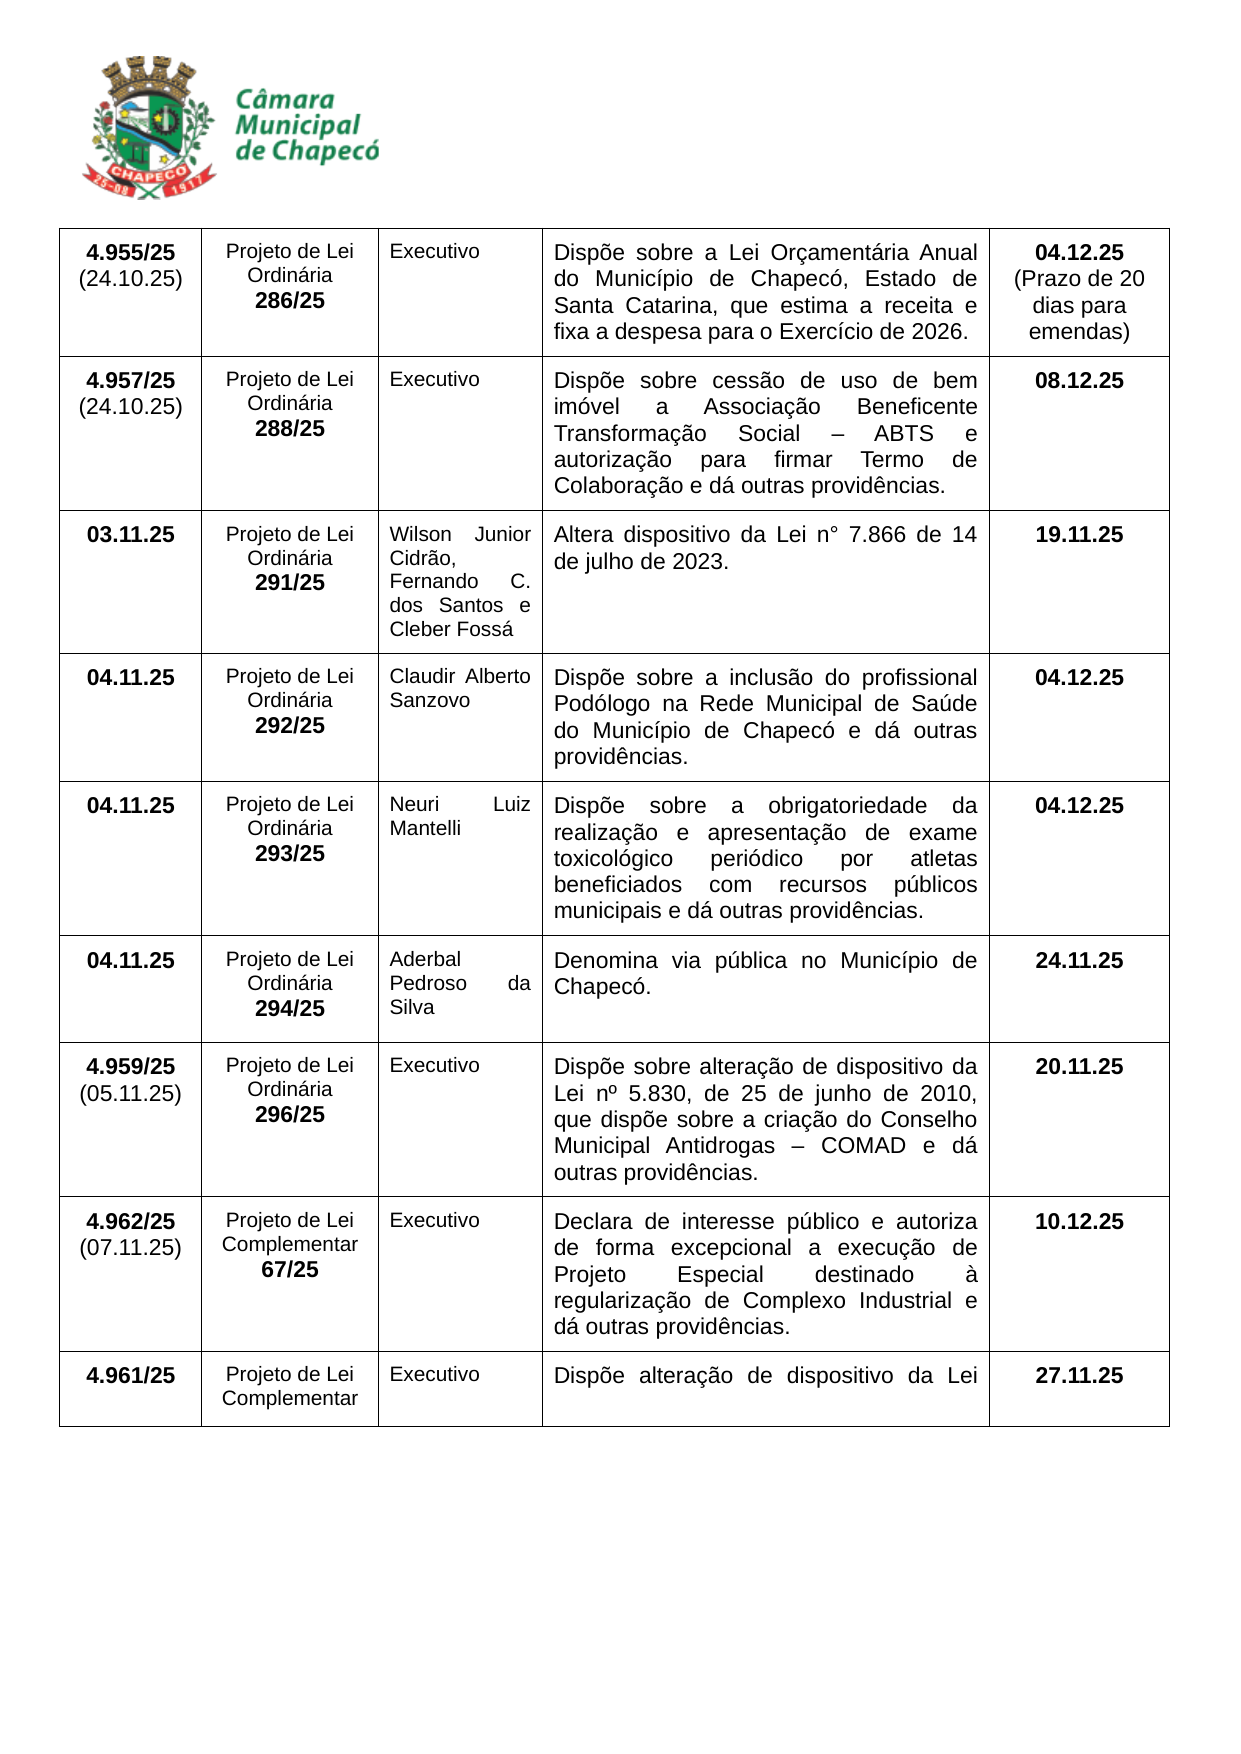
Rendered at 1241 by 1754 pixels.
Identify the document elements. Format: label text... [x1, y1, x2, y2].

table_cell Dispõe sobre a Lei Orçamentária Anual do Município de Chapecó, Estado de Santa Catarina, que estima a receita e fixa a despesa para o Exercício de 2026. [543, 229, 989, 356]
table_cell Claudir Alberto Sanzovo [379, 654, 542, 781]
table_cell Executivo [379, 1197, 542, 1351]
table_cell 04.11.25 [60, 936, 201, 1042]
table_cell Projeto de Lei Ordinária 294/25 [202, 936, 378, 1042]
table_cell 4.955/25 (24.10.25) [60, 229, 201, 356]
table_cell Dispõe sobre cessão de uso de bem imóvel a Associação Beneficente Transformação Social – ABTS e autorização para firmar Termo de Colaboração e dá outras providências. [543, 357, 989, 510]
table_cell Dispõe sobre alteração de dispositivo da Lei nº 5.830, de 25 de junho de 2010, que dispõe sobre a criação do Conselho Municipal Antidrogas – COMAD e dá outras providências. [543, 1043, 989, 1196]
table_cell Declara de interesse público e autoriza de forma excepcional a execução de Projeto Especial destinado à regularização de Complexo Industrial e dá outras providências. [543, 1197, 989, 1351]
table_cell Neuri Luiz Mantelli [379, 782, 542, 935]
table_cell Executivo [379, 1352, 542, 1426]
table_cell 4.962/25 (07.11.25) [60, 1197, 201, 1351]
table_cell 08.12.25 [990, 357, 1169, 510]
table_cell 10.12.25 [990, 1197, 1169, 1351]
table_cell Wilson Junior Cidrão, Fernando C. dos Santos e Cleber Fossá [379, 511, 542, 652]
table_cell Dispõe sobre a inclusão do profissional Podólogo na Rede Municipal de Saúde do Município de Chapecó e dá outras providências. [543, 654, 989, 781]
table_cell Aderbal Pedroso da Silva [379, 936, 542, 1042]
table_cell 04.12.25 (Prazo de 20 dias para emendas) [990, 229, 1169, 356]
table_cell 4.961/25 [60, 1352, 201, 1426]
table_cell Executivo [379, 229, 542, 356]
table_cell Projeto de Lei Complementar [202, 1352, 378, 1426]
table_cell Projeto de Lei Ordinária 293/25 [202, 782, 378, 935]
table_cell Executivo [379, 357, 542, 510]
table_cell 4.959/25 (05.11.25) [60, 1043, 201, 1196]
table_cell 04.12.25 [990, 782, 1169, 935]
table_cell Projeto de Lei Ordinária 292/25 [202, 654, 378, 781]
table_cell 04.11.25 [60, 654, 201, 781]
table_cell 04.11.25 [60, 782, 201, 935]
table_cell Denomina via pública no Município de Chapecó. [543, 936, 989, 1042]
table_cell Projeto de Lei Ordinária 286/25 [202, 229, 378, 356]
table_cell Dispõe alteração de dispositivo da Lei [543, 1352, 989, 1426]
table_cell 4.957/25 (24.10.25) [60, 357, 201, 510]
table_cell Projeto de Lei Ordinária 296/25 [202, 1043, 378, 1196]
table_cell Projeto de Lei Ordinária 291/25 [202, 511, 378, 652]
table_cell Projeto de Lei Complementar 67/25 [202, 1197, 378, 1351]
table_cell Projeto de Lei Ordinária 288/25 [202, 357, 378, 510]
table_cell Dispõe sobre a obrigatoriedade da realização e apresentação de exame toxicológico periódico por atletas beneficiados com recursos públicos municipais e dá outras providências. [543, 782, 989, 935]
table_cell Executivo [379, 1043, 542, 1196]
table_cell 19.11.25 [990, 511, 1169, 652]
table_cell 24.11.25 [990, 936, 1169, 1042]
table_cell 27.11.25 [990, 1352, 1169, 1426]
picture [81, 56, 379, 200]
table_cell 04.12.25 [990, 654, 1169, 781]
table_cell Altera dispositivo da Lei n° 7.866 de 14 de julho de 2023. [543, 511, 989, 652]
table_cell 20.11.25 [990, 1043, 1169, 1196]
table_cell 03.11.25 [60, 511, 201, 652]
